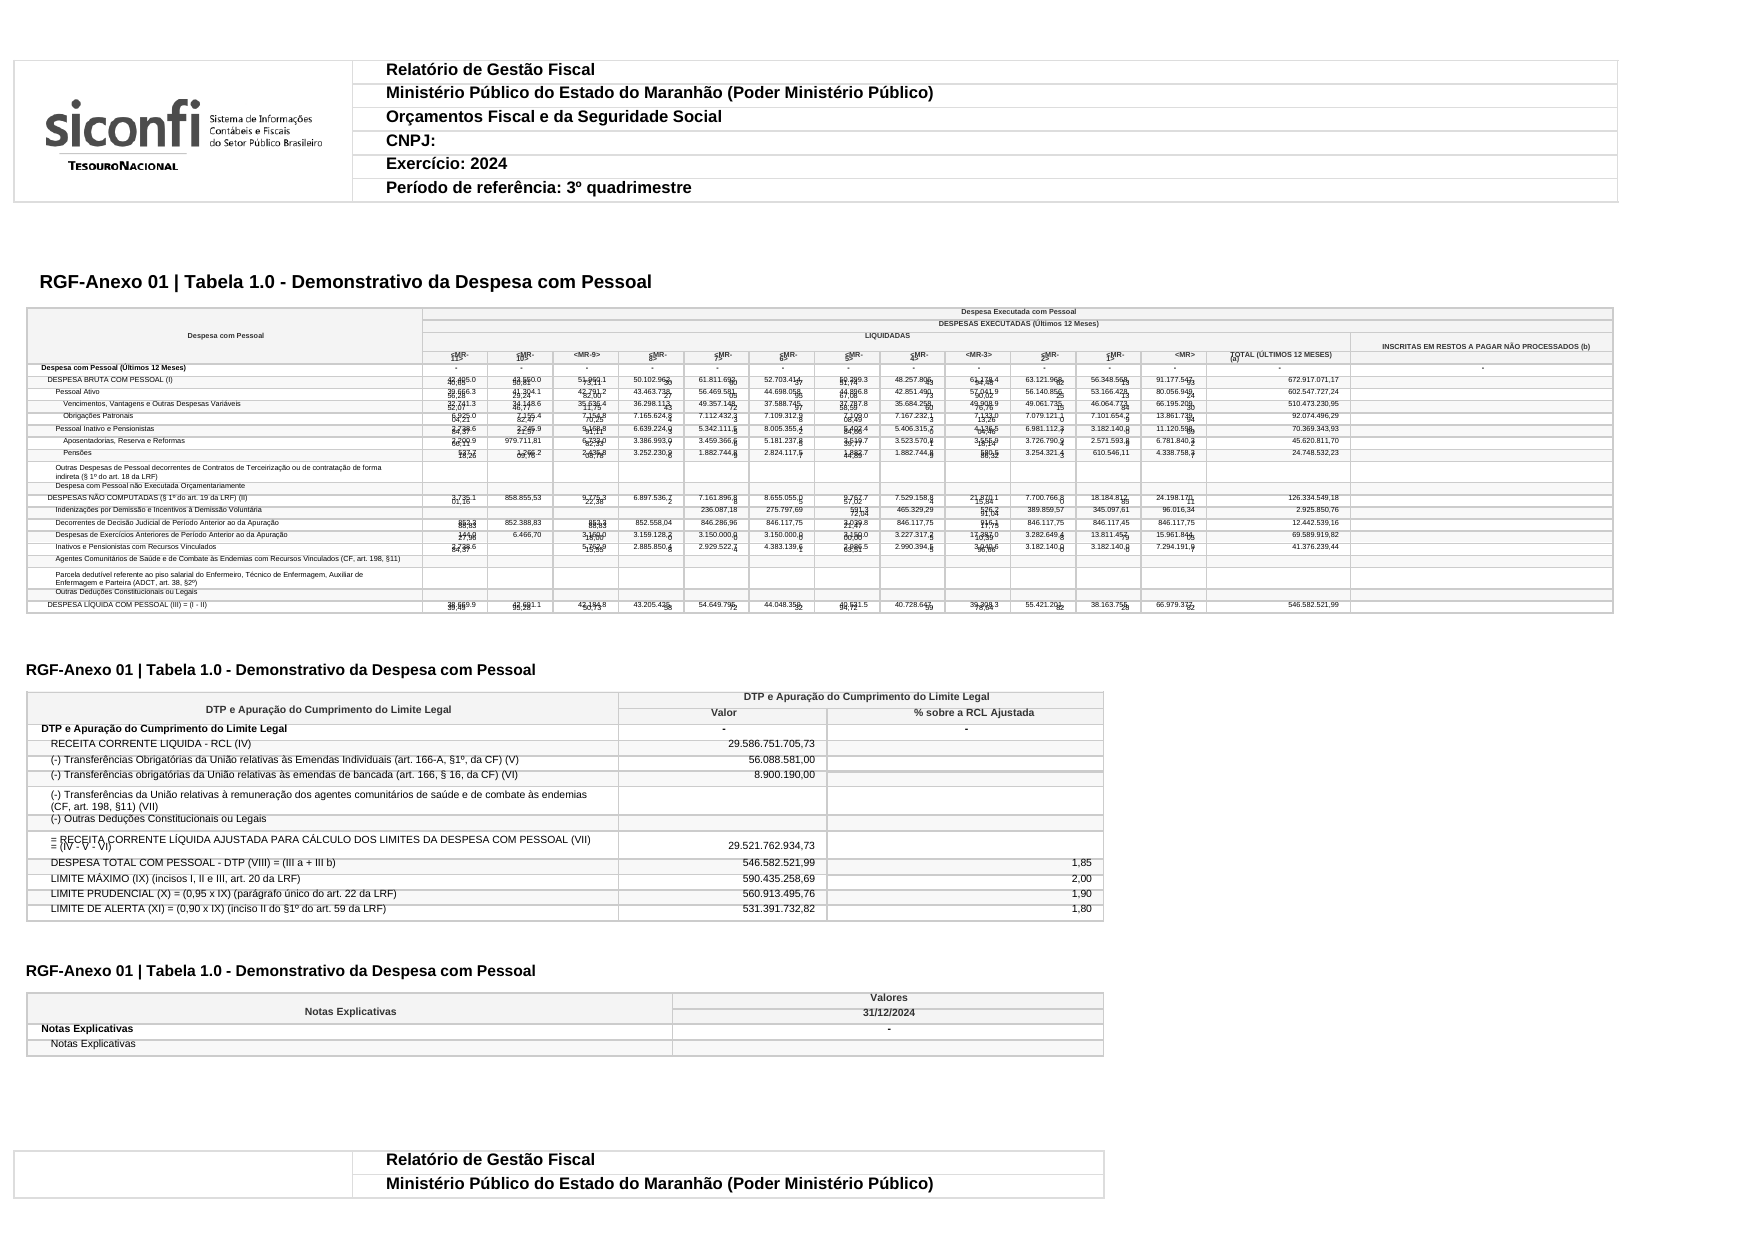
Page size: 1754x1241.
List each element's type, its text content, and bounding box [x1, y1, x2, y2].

table_cell [1207, 568, 1350, 588]
table_cell 2.435.808,78 [554, 450, 618, 461]
table_cell Pensões [28, 450, 422, 461]
table_cell [619, 462, 683, 482]
table_cell [946, 568, 1010, 588]
table_cell 8.655.055,05 [750, 496, 814, 506]
table_cell [828, 741, 1103, 755]
table_cell [1207, 556, 1350, 567]
table_cell 5.181.237,85 [750, 438, 814, 448]
table_cell 1.882.744,89 [881, 450, 944, 461]
table_cell [1351, 426, 1612, 436]
table_cell [423, 568, 487, 588]
table_cell 846.286,96 [685, 520, 748, 530]
table_cell [1351, 568, 1612, 588]
table_cell [1077, 590, 1140, 600]
table_cell Valor [619, 709, 826, 724]
table_cell 61.178.494,48 [946, 377, 1010, 388]
table_cell [1011, 462, 1075, 482]
table_cell [1207, 590, 1350, 600]
table_cell 3.182.140,00 [1077, 426, 1140, 436]
table_cell Ministério Público do Estado do Maranhão (Poder Ministério Público) [353, 1175, 1103, 1197]
table_cell [881, 483, 944, 494]
table_cell 46.064.773,84 [1077, 401, 1140, 412]
table_cell 4.338.758,37 [1142, 450, 1206, 461]
table_cell [1011, 568, 1075, 588]
table_cell - [1351, 365, 1612, 376]
table_cell 546.582.521,99 [619, 860, 826, 874]
table_cell DESPESA LÍQUIDA COM PESSOAL (III) = (I - II) [28, 602, 422, 612]
table_cell - [828, 725, 1103, 740]
table_cell 5.402.484,66 [815, 426, 879, 436]
table_cell 2.885.850,48 [619, 544, 683, 554]
table_cell 9.767.757,02 [815, 496, 879, 506]
table_cell 2.925.850,76 [1207, 508, 1350, 518]
table_cell 3.150.000,00 [750, 532, 814, 542]
table_cell [1351, 377, 1612, 388]
table_cell - [946, 365, 1010, 376]
table_cell [619, 568, 683, 588]
table_cell 846.117,75 [1142, 520, 1206, 530]
table_cell - [1077, 365, 1140, 376]
table_cell [488, 508, 552, 518]
table_cell 3.519.739,77 [815, 438, 879, 448]
table_cell <MR-4> [881, 352, 944, 363]
table_cell 6.897.536,72 [619, 496, 683, 506]
table_cell [946, 556, 1010, 567]
table_cell [1351, 496, 1612, 506]
table_cell 43.205.425,58 [619, 602, 683, 612]
table_cell 49.061.735,15 [1011, 401, 1075, 412]
table_cell 236.087,18 [685, 508, 748, 518]
table_cell 7.112.432,33 [685, 414, 748, 424]
table_cell [619, 483, 683, 494]
table_cell [554, 568, 618, 588]
table_cell 92.074.496,29 [1207, 414, 1350, 424]
table_cell 54.649.795,72 [685, 602, 748, 612]
table_cell 389.859,57 [1011, 508, 1075, 518]
table_header DTP e Apuração do Cumprimento do Limite Legal [28, 693, 618, 724]
table_cell 852.388,83 [488, 520, 552, 530]
table_cell [750, 483, 814, 494]
table_cell 6.733.082,33 [554, 438, 618, 448]
table_cell 39.308.378,64 [946, 602, 1010, 612]
table_cell 9.775.322,38 [554, 496, 618, 506]
table_cell 21.870.115,84 [946, 496, 1010, 506]
table_cell <MR-5> [815, 352, 879, 363]
table_cell 13.861.739,94 [1142, 414, 1206, 424]
table_cell 852.558,04 [619, 520, 683, 530]
table_cell [1351, 414, 1612, 424]
table_cell 91.177.547,93 [1142, 377, 1206, 388]
table_cell 6.981.112,37 [1011, 426, 1075, 436]
table_cell 3.555.918,14 [946, 438, 1010, 448]
table_cell 3.150.000,00 [815, 532, 879, 542]
table_cell [815, 556, 879, 567]
table_cell [1011, 590, 1075, 600]
table_cell 602.547.727,24 [1207, 389, 1350, 400]
table_cell 7.079.121,10 [1011, 414, 1075, 424]
table_cell [881, 568, 944, 588]
table_cell [685, 568, 748, 588]
table_cell [1142, 590, 1206, 600]
table_cell 13.811.457,79 [1077, 532, 1140, 542]
table_cell 3.182.140,00 [1077, 544, 1140, 554]
table_cell [1351, 532, 1612, 542]
table_cell [619, 556, 683, 567]
table_cell [1207, 462, 1350, 482]
table_cell - [619, 725, 826, 740]
table_cell Pessoal Inativo e Pensionistas [28, 426, 422, 436]
table_header Notas Explicativas [28, 994, 672, 1023]
table_cell - [750, 365, 814, 376]
table_cell [619, 816, 826, 830]
table_cell 7.109.312,98 [750, 414, 814, 424]
table_cell 852.388,83 [423, 520, 487, 530]
table_cell 6.639.224,03 [619, 426, 683, 436]
table_cell <MR> [1142, 352, 1206, 363]
table_cell 38.163.755,28 [1077, 602, 1140, 612]
table_cell [1351, 401, 1612, 412]
picture [46, 99, 322, 170]
table_cell 4.383.139,61 [750, 544, 814, 554]
table_cell 7.529.158,84 [881, 496, 944, 506]
table_cell 590.435.258,69 [619, 875, 826, 889]
table_cell 3.254.321,43 [1011, 450, 1075, 461]
table_cell 18.184.812,85 [1077, 496, 1140, 506]
table_cell 61.811.692,60 [685, 377, 748, 388]
table_cell INSCRITAS EM RESTOS A PAGAR NÃO PROCESSADOS (b) [1351, 333, 1612, 351]
table_cell 32.741.352,07 [423, 401, 487, 412]
table_cell Orçamentos Fiscal e da Seguridade Social [353, 108, 1617, 130]
table_cell [554, 556, 618, 567]
table_cell 53.166.428,13 [1077, 389, 1140, 400]
text RGF-Anexo 01 | Tabela 1.0 - Demonstrativo da Despesa com Pessoal [26, 661, 1742, 679]
table_cell 3.252.230,96 [619, 450, 683, 461]
table_cell [423, 508, 487, 518]
table_cell 55.421.201,82 [1011, 602, 1075, 612]
table_cell 12.442.539,16 [1207, 520, 1350, 530]
table_cell [881, 590, 944, 600]
table_cell 2.571.593,89 [1077, 438, 1140, 448]
table_cell 15.961.844,05 [1142, 532, 1206, 542]
table_cell 3.227.317,25 [881, 532, 944, 542]
table_cell [1142, 462, 1206, 482]
table_cell 31/12/2024 [673, 1010, 1103, 1023]
table_cell 531.391.732,82 [619, 906, 826, 920]
table_cell 37.787.858,59 [815, 401, 879, 412]
table_cell LIMITE MÁXIMO (IX) (incisos I, II e III, art. 20 da LRF) [28, 875, 618, 889]
table_cell 63.121.968,62 [1011, 377, 1075, 388]
table_cell Parcela dedutível referente ao piso salarial do Enfermeiro, Técnico de Enfermagem, Auxiliar de Enfermagem e Parteira (ADCT, art. 38, §2º) [28, 568, 422, 588]
table_cell [488, 568, 552, 588]
table_cell % sobre a RCL Ajustada [828, 709, 1103, 724]
table_cell (-) Outras Deduções Constitucionais ou Legais [28, 816, 618, 830]
table_cell [554, 508, 618, 518]
table_cell [554, 462, 618, 482]
table_cell 3.182.140,00 [1011, 544, 1075, 554]
table_cell 49.908.976,76 [946, 401, 1010, 412]
table_cell Obrigações Patronais [28, 414, 422, 424]
table_cell 5.406.315,70 [881, 426, 944, 436]
table_cell RECEITA CORRENTE LIQUIDA - RCL (IV) [28, 741, 618, 755]
table_cell Agentes Comunitários de Saúde e de Combate às Endemias com Recursos Vinculados (CF, art. 198, §11) [28, 556, 422, 567]
table_cell [685, 556, 748, 567]
table_cell 5.762.915,55 [554, 544, 618, 554]
table_cell 6.466,70 [488, 532, 552, 542]
table_cell DESPESA TOTAL COM PESSOAL - DTP (VIII) = (III a + III b) [28, 860, 618, 874]
table_cell 510.473.230,95 [1207, 401, 1350, 412]
table_cell [423, 483, 487, 494]
table_cell (-) Transferências obrigatórias da União relativas às emendas de bancada (art. 166, § 16, da CF) (VI) [28, 772, 618, 786]
table_cell Outras Despesas de Pessoal decorrentes de Contratos de Terceirização ou de contratação de forma indireta (§ 1º do art. 18 da LRF) [28, 462, 422, 482]
table_cell [619, 787, 826, 814]
table_cell 42.184.850,73 [554, 602, 618, 612]
table_cell [750, 568, 814, 588]
table_cell TOTAL (ÚLTIMOS 12 MESES) (a) [1207, 352, 1350, 363]
table_cell 275.797,69 [750, 508, 814, 518]
table_cell 1,90 [828, 891, 1103, 904]
table_cell 48.257.806,43 [881, 377, 944, 388]
table_cell 8.005.355,42 [750, 426, 814, 436]
table_cell 852.388,83 [554, 520, 618, 530]
table_cell [488, 483, 552, 494]
table_cell [488, 544, 552, 554]
table_cell DESPESAS EXECUTADAS (Últimos 12 Meses) [423, 321, 1612, 332]
table_cell 2.990.394,55 [881, 544, 944, 554]
table_cell 40.531.594,72 [815, 602, 879, 612]
table_cell 126.334.549,18 [1207, 496, 1350, 506]
table_cell <MR-1> [1077, 352, 1140, 363]
table_cell [423, 556, 487, 567]
table_cell [1351, 508, 1612, 518]
table_cell - [1207, 365, 1350, 376]
table_cell [1077, 483, 1140, 494]
table_cell - [881, 365, 944, 376]
table_cell 17.387.010,39 [946, 532, 1010, 542]
table_cell [685, 483, 748, 494]
table_header DTP e Apuração do Cumprimento do Limite Legal [619, 693, 1103, 708]
table_header Valores [673, 994, 1103, 1008]
table_cell 1.882.744,89 [685, 450, 748, 461]
table_cell 3.735.101,16 [423, 496, 487, 506]
table_cell 3.160.018,00 [554, 532, 618, 542]
table_cell 846.117,75 [881, 520, 944, 530]
table_cell <MR-2> [1011, 352, 1075, 363]
table_cell 44.896.867,08 [815, 389, 879, 400]
table_cell DESPESA BRUTA COM PESSOAL (I) [28, 377, 422, 388]
table_cell 1.882.744,89 [815, 450, 879, 461]
table_cell [828, 773, 1103, 786]
table_cell 1.266.209,76 [488, 450, 552, 461]
table_cell [1142, 568, 1206, 588]
table_cell 9.168.891,11 [554, 426, 618, 436]
table_cell 916.117,75 [946, 520, 1010, 530]
table_cell 24.198.170,11 [1142, 496, 1206, 506]
table_cell [750, 556, 814, 567]
table_header [15, 61, 352, 201]
table_cell 7.109.008,49 [815, 414, 879, 424]
table_cell 42.851.490,73 [881, 389, 944, 400]
table_cell 66.195.209,30 [1142, 401, 1206, 412]
table_cell [554, 483, 618, 494]
table_cell 42.405.040,65 [423, 377, 487, 388]
table_cell 846.117,45 [1077, 520, 1140, 530]
table_cell (-) Transferências Obrigatórias da União relativas às Emendas Individuais (art. 166-A, §1º, da CF) (V) [28, 757, 618, 770]
table_cell <MR-10> [488, 352, 552, 363]
table_cell 80.056.949,24 [1142, 389, 1206, 400]
table_cell [554, 590, 618, 600]
table_cell 50.299.351,74 [815, 377, 879, 388]
table_cell = RECEITA CORRENTE LÍQUIDA AJUSTADA PARA CÁLCULO DOS LIMITES DA DESPESA COM PESSOAL (VII) = (IV - V - VI) [28, 832, 618, 858]
table_cell 29.586.751.705,73 [619, 741, 826, 755]
table_cell (-) Transferências da União relativas à remuneração dos agentes comunitários de saúde e de combate às endemias (CF, art. 198, §11) (VII) [28, 787, 618, 814]
table_cell Pessoal Ativo [28, 389, 422, 400]
table_cell - [815, 365, 879, 376]
table_cell - [423, 365, 487, 376]
table_cell 69.589.919,82 [1207, 532, 1350, 542]
table_cell 3.523.570,81 [881, 438, 944, 448]
table_cell 3.039.821,47 [815, 520, 879, 530]
table_cell 50.102.962,30 [619, 377, 683, 388]
table_cell - [673, 1025, 1103, 1039]
table_cell - [1142, 365, 1206, 376]
table_cell [1077, 556, 1140, 567]
table_cell Despesa com Pessoal não Executada Orçamentariamente [28, 483, 422, 494]
table_cell [673, 1041, 1103, 1055]
table_cell 846.117,75 [1011, 520, 1075, 530]
table_cell 144.027,96 [423, 532, 487, 542]
table_cell 37.588.745,97 [750, 401, 814, 412]
table_cell [1011, 483, 1075, 494]
table_cell 7.154.870,25 [554, 414, 618, 424]
table_cell 43.463.738,27 [619, 389, 683, 400]
table_cell 51.960.173,11 [554, 377, 618, 388]
table_cell 4.136.504,46 [946, 426, 1010, 436]
table_cell 7.167.232,13 [881, 414, 944, 424]
table_cell Vencimentos, Vantagens e Outras Despesas Variáveis [28, 401, 422, 412]
table_cell 5.342.111,55 [685, 426, 748, 436]
table_cell 345.097,61 [1077, 508, 1140, 518]
table_cell 66.979.377,82 [1142, 602, 1206, 612]
table_cell Decorrentes de Decisão Judicial de Período Anterior ao da Apuração [28, 520, 422, 530]
table_cell 7.133.013,26 [946, 414, 1010, 424]
table_cell 610.546,11 [1077, 450, 1140, 461]
table_cell [1142, 483, 1206, 494]
table_cell 42.691.195,28 [488, 602, 552, 612]
table_cell Despesa com Pessoal (Últimos 12 Meses) [28, 365, 422, 376]
table_cell 526.291,04 [946, 508, 1010, 518]
table_cell <MR-6> [750, 352, 814, 363]
table_cell 537.718,26 [423, 450, 487, 461]
table_cell 70.369.343,93 [1207, 426, 1350, 436]
table_cell 846.117,75 [750, 520, 814, 530]
table_cell [1077, 462, 1140, 482]
table_cell 11.120.598,69 [1142, 426, 1206, 436]
table_cell 49.357.148,72 [685, 401, 748, 412]
table_cell 56.348.568,13 [1077, 377, 1140, 388]
table_cell [1351, 389, 1612, 400]
table_cell 56.140.856,25 [1011, 389, 1075, 400]
table_cell [685, 590, 748, 600]
table_cell 7.165.624,84 [619, 414, 683, 424]
table_header Despesa com Pessoal [28, 309, 422, 363]
subtitle RGF-Anexo 01 | Tabela 1.0 - Demonstrativo da Despesa com Pessoal [26, 271, 1742, 293]
table_cell DESPESAS NÃO COMPUTADAS (§ 1º do art. 19 da LRF) (II) [28, 496, 422, 506]
table_cell [1351, 544, 1612, 554]
table_cell 2.738.684,37 [423, 544, 487, 554]
table_cell 7.700.766,80 [1011, 496, 1075, 506]
table_header Relatório de Gestão Fiscal [353, 61, 1617, 83]
table_cell Outras Deduções Constitucionais ou Legais [28, 590, 422, 600]
table_cell 57.041.990,02 [946, 389, 1010, 400]
table_cell 41.376.239,44 [1207, 544, 1350, 554]
table_cell 42.791.282,00 [554, 389, 618, 400]
table_header Relatório de Gestão Fiscal [353, 1152, 1103, 1174]
table_cell 2.824.117,57 [750, 450, 814, 461]
table_cell [1351, 483, 1612, 494]
table_cell [488, 462, 552, 482]
table_cell [1351, 520, 1612, 530]
table_cell DTP e Apuração do Cumprimento do Limite Legal [28, 725, 618, 740]
table_cell [1351, 590, 1612, 600]
table_cell Inativos e Pensionistas com Recursos Vinculados [28, 544, 422, 554]
table_cell 45.620.811,70 [1207, 438, 1350, 448]
table_cell Despesas de Exercícios Anteriores de Período Anterior ao da Apuração [28, 532, 422, 542]
table_cell 41.304.129,24 [488, 389, 552, 400]
table_cell - [488, 365, 552, 376]
table_cell [619, 508, 683, 518]
table_cell 2.929.522,74 [685, 544, 748, 554]
table_cell [946, 590, 1010, 600]
table_cell 44.698.058,95 [750, 389, 814, 400]
table_cell 2.986.563,51 [815, 544, 879, 554]
table_cell 2,00 [828, 876, 1103, 889]
table_cell 44.048.359,32 [750, 602, 814, 612]
table_cell [1351, 602, 1612, 612]
table_cell 35.684.258,60 [881, 401, 944, 412]
table_cell [685, 462, 748, 482]
table_cell Ministério Público do Estado do Maranhão (Poder Ministério Público) [353, 85, 1617, 107]
table_cell [815, 568, 879, 588]
table_cell [1351, 450, 1612, 461]
table_cell [1351, 556, 1612, 567]
table_cell [1351, 438, 1612, 448]
table_cell 40.728.647,59 [881, 602, 944, 612]
table_cell [815, 483, 879, 494]
table_cell CNPJ: [353, 132, 1617, 154]
table_cell 979.711,81 [488, 438, 552, 448]
table_cell 3.040.696,66 [946, 544, 1010, 554]
table_cell [828, 816, 1103, 830]
table_cell 36.298.113,43 [619, 401, 683, 412]
table_cell [1011, 556, 1075, 567]
table_cell [488, 556, 552, 567]
table_cell Notas Explicativas [28, 1041, 672, 1055]
table_cell [828, 832, 1103, 858]
table_cell [1142, 556, 1206, 567]
table_cell 1,80 [828, 906, 1103, 920]
table_cell 858.855,53 [488, 496, 552, 506]
table_cell 3.150.000,00 [685, 532, 748, 542]
table_cell Aposentadorias, Reserva e Reformas [28, 438, 422, 448]
table_cell 465.329,29 [881, 508, 944, 518]
table_cell 580.586,32 [946, 450, 1010, 461]
table_cell Período de referência: 3º quadrimestre [353, 179, 1617, 201]
table_cell [488, 590, 552, 600]
text RGF-Anexo 01 | Tabela 1.0 - Demonstrativo da Despesa com Pessoal [26, 961, 1742, 979]
table_cell 52.703.414,37 [750, 377, 814, 388]
table_cell 34.148.646,77 [488, 401, 552, 412]
table_cell LIQUIDADAS [423, 333, 1350, 351]
table_cell 7.294.191,97 [1142, 544, 1206, 554]
table_cell 3.726.790,94 [1011, 438, 1075, 448]
table_cell [815, 590, 879, 600]
table_cell [946, 483, 1010, 494]
table_cell 591.372,04 [815, 508, 879, 518]
table_cell 56.469.581,05 [685, 389, 748, 400]
table_cell - [685, 365, 748, 376]
table_cell - [619, 365, 683, 376]
table_cell <MR-7> [685, 352, 748, 363]
table_cell 3.159.128,20 [619, 532, 683, 542]
table_cell 96.016,34 [1142, 508, 1206, 518]
table_cell Exercício: 2024 [353, 156, 1617, 177]
table_cell [881, 556, 944, 567]
table_cell [946, 462, 1010, 482]
table_cell 38.669.939,49 [423, 602, 487, 612]
table_cell 24.748.532,23 [1207, 450, 1350, 461]
table_cell 2.245.921,57 [488, 426, 552, 436]
table_header [15, 1152, 352, 1197]
table_cell - [554, 365, 618, 376]
table_cell 39.666.356,28 [423, 389, 487, 400]
table_cell 6.781.840,32 [1142, 438, 1206, 448]
table_cell <MR-3> [946, 352, 1010, 363]
table_cell Indenizações por Demissão e Incentivos à Demissão Voluntária [28, 508, 422, 518]
table_cell <MR-11> [423, 352, 487, 363]
table_header Despesa Executada com Pessoal [423, 309, 1612, 319]
table_cell [423, 462, 487, 482]
table_cell [815, 462, 879, 482]
table_cell [828, 757, 1103, 770]
table_cell [423, 590, 487, 600]
table_cell LIMITE PRUDENCIAL (X) = (0,95 x IX) (parágrafo único do art. 22 da LRF) [28, 891, 618, 904]
table_cell LIMITE DE ALERTA (XI) = (0,90 x IX) (inciso II do §1º do art. 59 da LRF) [28, 906, 618, 920]
table_cell [881, 462, 944, 482]
table_cell 56.088.581,00 [619, 757, 826, 770]
table_cell 29.521.762.934,73 [619, 832, 826, 858]
table_cell [1207, 483, 1350, 494]
table_cell 43.550.050,81 [488, 377, 552, 388]
table_cell [750, 590, 814, 600]
table_cell 6.925.004,21 [423, 414, 487, 424]
table_cell [1351, 352, 1612, 363]
table_cell 2.738.684,37 [423, 426, 487, 436]
table_cell 1,85 [828, 860, 1103, 874]
table_cell 7.101.654,29 [1077, 414, 1140, 424]
table_cell 672.917.071,17 [1207, 377, 1350, 388]
table_cell [828, 787, 1103, 814]
table_cell 7.155.482,47 [488, 414, 552, 424]
table_cell 7.161.896,88 [685, 496, 748, 506]
table_cell [619, 590, 683, 600]
table_cell 35.636.411,75 [554, 401, 618, 412]
table_cell 546.582.521,99 [1207, 602, 1350, 612]
table_cell 3.459.366,66 [685, 438, 748, 448]
table_cell 8.900.190,00 [619, 772, 826, 786]
table_cell 3.282.649,48 [1011, 532, 1075, 542]
table_cell [750, 462, 814, 482]
table_cell 560.913.495,76 [619, 891, 826, 904]
table_cell <MR-8> [619, 352, 683, 363]
table_cell Notas Explicativas [28, 1025, 672, 1039]
table_cell 2.200.966,11 [423, 438, 487, 448]
table_cell [1077, 568, 1140, 588]
table_cell <MR-9> [554, 352, 618, 363]
table_cell - [1011, 365, 1075, 376]
table_cell [1351, 462, 1612, 482]
table_cell 3.386.993,07 [619, 438, 683, 448]
